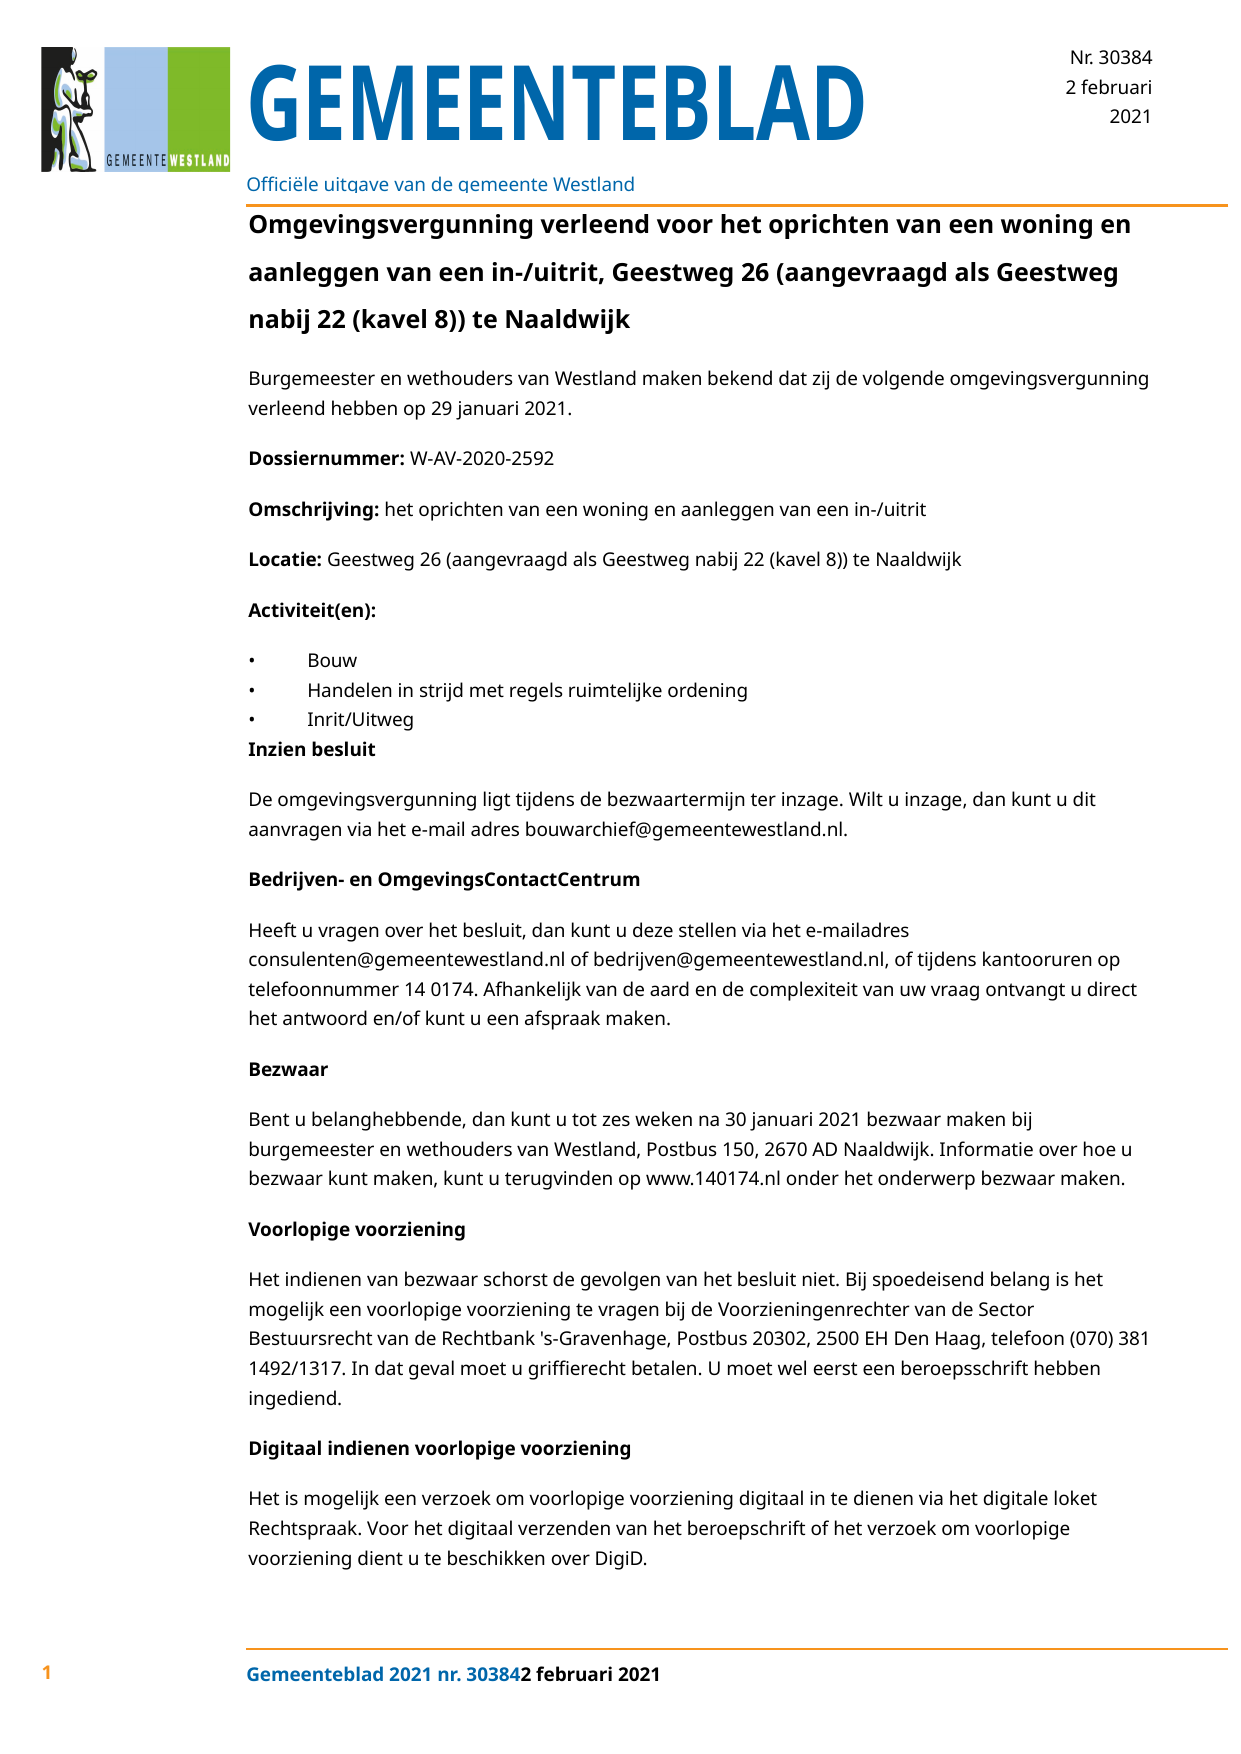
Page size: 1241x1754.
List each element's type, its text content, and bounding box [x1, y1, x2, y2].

text Burgemeester en wethouders van Westland maken bekend dat zij de volgende omgevingsvergunning verleend hebben op 29 januari 2021. [248, 366, 1152, 421]
text Bent u belanghebbende, dan kunt u tot zes weken na 30 januari 2021 bezwaar maken bij burgemeester en wethouders van Westland, Postbus 150, 2670 AD Naaldwijk. Informatie over hoe u bezwaar kunt maken, kunt u terugvinden op www.140174.nl onder het onderwerp bezwaar maken. [248, 1106, 1152, 1191]
list Inrit/Uitweg [248, 706, 1152, 732]
text Activiteit(en): [248, 597, 1152, 622]
text Bezwaar [248, 1056, 1152, 1082]
list Handelen in strijd met regels ruimtelijke ordening [248, 677, 1152, 702]
text Heeft u vragen over het besluit, dan kunt u deze stellen via het e-mailadres consulenten@gemeentewestland.nl of bedrijven@gemeentewestland.nl, of tijdens kantooruren op telefoonnummer 14 0174. Afhankelijk van de aard en de complexiteit van uw vraag ontvangt u direct het antwoord en/of kunt u een afspraak maken. [248, 917, 1152, 1031]
text Het indienen van bezwaar schorst de gevolgen van het besluit niet. Bij spoedeisend belang is het mogelijk een voorlopige voorziening te vragen bij de Voorzieningenrechter van de Sector Bestuursrecht van de Rechtbank 's-Gravenhage, Postbus 20302, 2500 EH Den Haag, telefoon (070) 381 1492/1317. In dat geval moet u griffierecht betalen. U moet wel eerst een beroepsschrift hebben ingediend. [248, 1266, 1152, 1410]
text Het is mogelijk een verzoek om voorlopige voorziening digitaal in te dienen via het digitale loket Rechtspraak. Voor het digitaal verzenden van het beroepschrift of het verzoek om voorlopige voorziening dient u te beschikken over DigiD. [248, 1486, 1152, 1570]
text De omgevingsvergunning ligt tijdens de bezwaartermijn ter inzage. Wilt u inzage, dan kunt u dit aanvragen via het e-mail adres bouwarchief@gemeentewestland.nl. [248, 786, 1152, 842]
list Bouw [248, 647, 1152, 673]
text Omschrijving: het oprichten van een woning en aanleggen van een in-/uitrit [248, 496, 1152, 522]
picture [41, 47, 231, 172]
text Digitaal indienen voorlopige voorziening [248, 1435, 1152, 1461]
text Locatie: Geestweg 26 (aangevraagd als Geestweg nabij 22 (kavel 8)) te Naaldwijk [248, 546, 1152, 572]
text Omgevingsvergunning verleend voor het oprichten van een woning en aanleggen van een in-/uitrit, Geestweg 26 (aangevraagd als Geestweg nabij 22 (kavel 8)) te Naaldwijk [248, 207, 1152, 336]
text Bedrijven- en OmgevingsContactCentrum [248, 866, 1152, 892]
text Inzien besluit [248, 736, 1152, 762]
text Voorlopige voorziening [248, 1216, 1152, 1242]
text Dossiernummer: W-AV-2020-2592 [248, 446, 1152, 471]
